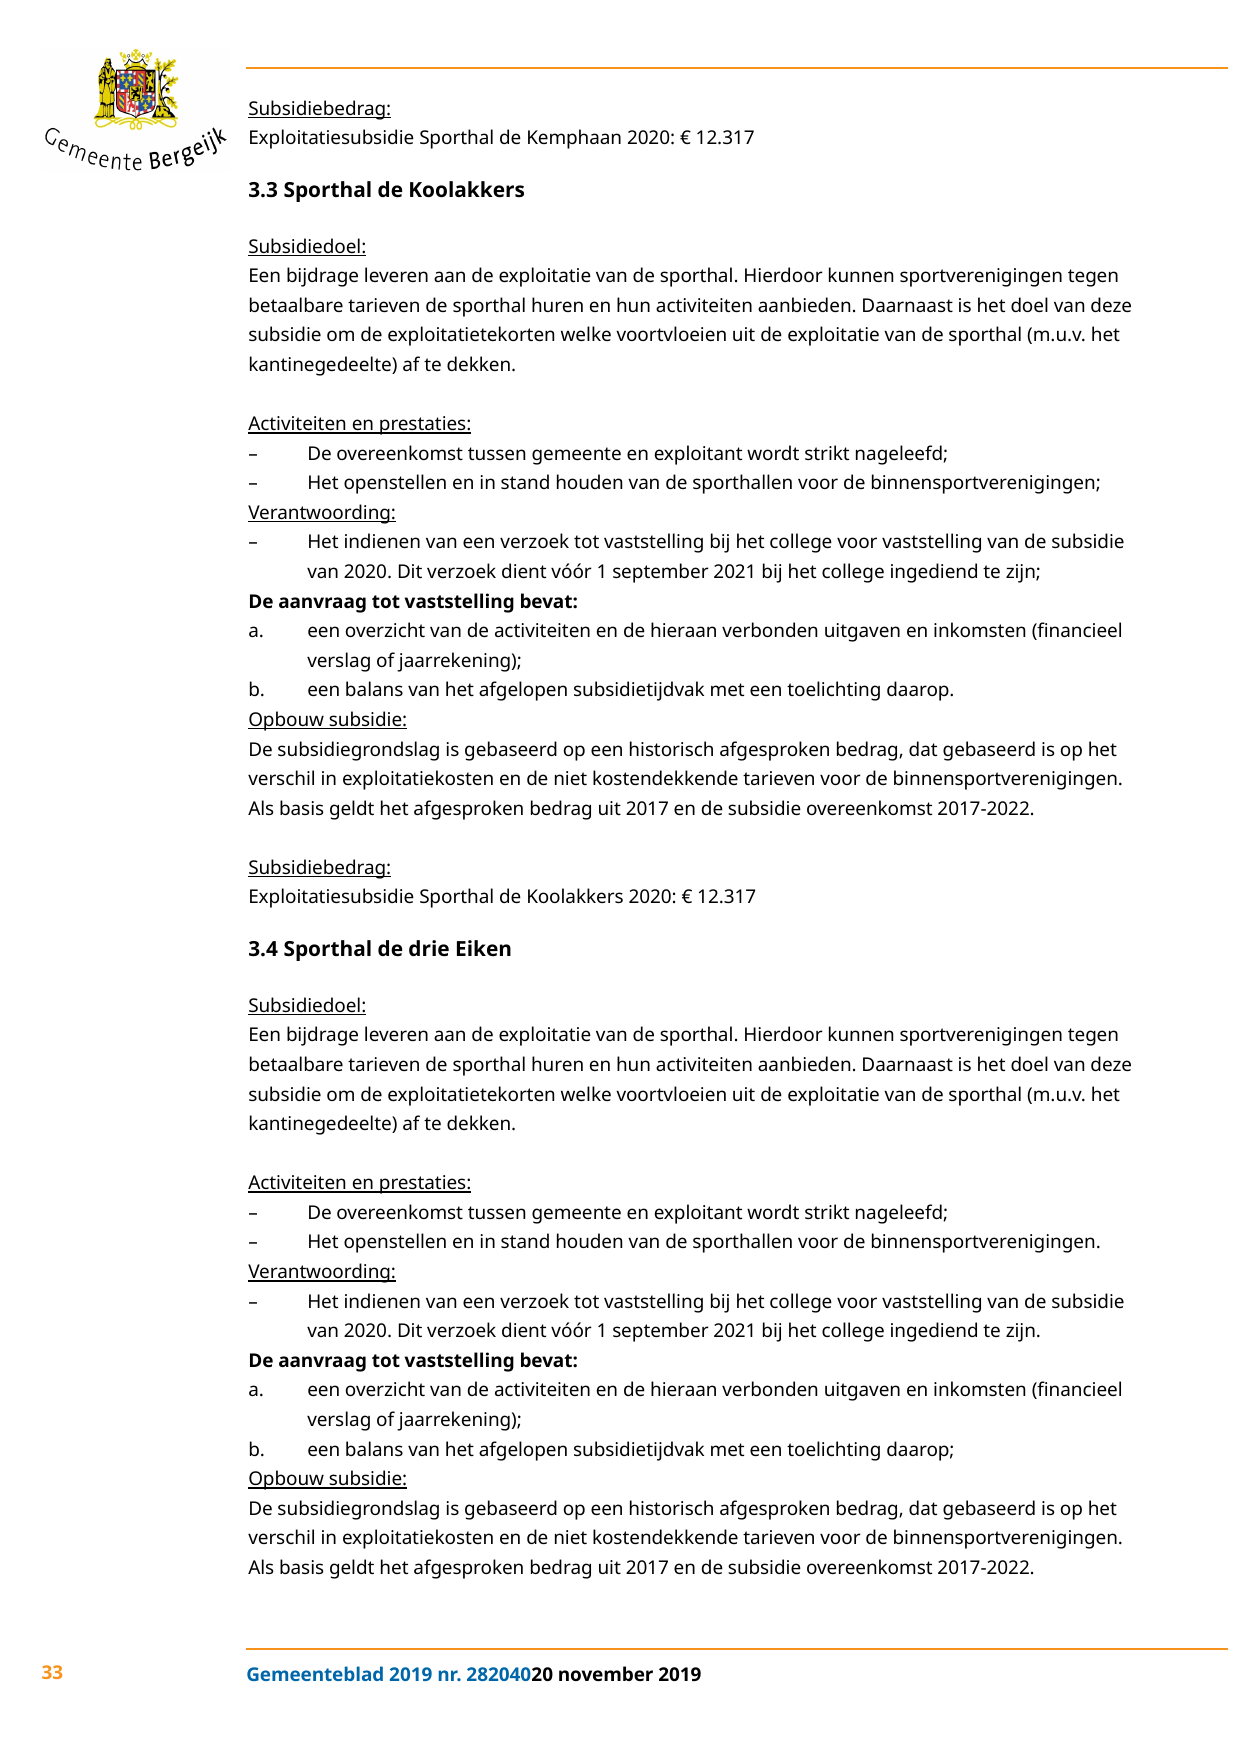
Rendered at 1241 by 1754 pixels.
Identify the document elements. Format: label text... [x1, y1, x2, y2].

list een overzicht van de activiteiten en de hieraan verbonden uitgaven en inkomsten (financieel verslag of jaarrekening); [248, 1377, 1152, 1432]
text Verantwoording: [248, 499, 1152, 525]
list Het indienen van een verzoek tot vaststelling bij het college voor vaststelling van de subsidie van 2020. Dit verzoek dient vóór 1 september 2021 bij het college ingediend te zijn. [248, 1288, 1152, 1343]
list De overeenkomst tussen gemeente en exploitant wordt strikt nageleefd; [248, 1199, 1152, 1225]
text Opbouw subsidie: [248, 706, 1152, 732]
text Opbouw subsidie: [248, 1465, 1152, 1491]
list een balans van het afgelopen subsidietijdvak met een toelichting daarop; [248, 1436, 1152, 1462]
list De overeenkomst tussen gemeente en exploitant wordt strikt nageleefd; [248, 440, 1152, 466]
text Subsidiebedrag: [248, 95, 1152, 121]
list een overzicht van de activiteiten en de hieraan verbonden uitgaven en inkomsten (financieel verslag of jaarrekening); [248, 617, 1152, 673]
text De subsidiegrondslag is gebaseerd op een historisch afgesproken bedrag, dat gebaseerd is op het verschil in exploitatiekosten en de niet kostendekkende tarieven voor de binnensportverenigingen. Als basis geldt het afgesproken bedrag uit 2017 en de subsidie overeenkomst 2017-2022. [248, 1495, 1152, 1580]
text 3.4 Sporthal de drie Eiken [248, 934, 1152, 962]
text Exploitatiesubsidie Sporthal de Kemphaan 2020: € 12.317 [248, 124, 1152, 150]
text Subsidiedoel: [248, 992, 1152, 1018]
text Subsidiedoel: [248, 233, 1152, 258]
text De aanvraag tot vaststelling bevat: [248, 1347, 1152, 1373]
list Het openstellen en in stand houden van de sporthallen voor de binnensportverenigingen; [248, 469, 1152, 495]
text Een bijdrage leveren aan de exploitatie van de sporthal. Hierdoor kunnen sportverenigingen tegen betaalbare tarieven de sporthal huren en hun activiteiten aanbieden. Daarnaast is het doel van deze subsidie om de exploitatietekorten welke voortvloeien uit de exploitatie van de sporthal (m.u.v. het kantinegedeelte) af te dekken. [248, 1022, 1152, 1136]
text Een bijdrage leveren aan de exploitatie van de sporthal. Hierdoor kunnen sportverenigingen tegen betaalbare tarieven de sporthal huren en hun activiteiten aanbieden. Daarnaast is het doel van deze subsidie om de exploitatietekorten welke voortvloeien uit de exploitatie van de sporthal (m.u.v. het kantinegedeelte) af te dekken. [248, 262, 1152, 377]
text Activiteiten en prestaties: [248, 1169, 1152, 1195]
picture [41, 47, 231, 172]
list een balans van het afgelopen subsidietijdvak met een toelichting daarop. [248, 677, 1152, 702]
list Het indienen van een verzoek tot vaststelling bij het college voor vaststelling van de subsidie van 2020. Dit verzoek dient vóór 1 september 2021 bij het college ingediend te zijn; [248, 529, 1152, 584]
text De aanvraag tot vaststelling bevat: [248, 588, 1152, 613]
text 3.3 Sporthal de Koolakkers [248, 175, 1152, 203]
list Het openstellen en in stand houden van de sporthallen voor de binnensportverenigingen. [248, 1229, 1152, 1254]
text Subsidiebedrag: [248, 854, 1152, 880]
text Activiteiten en prestaties: [248, 410, 1152, 436]
text Exploitatiesubsidie Sporthal de Koolakkers 2020: € 12.317 [248, 884, 1152, 909]
text De subsidiegrondslag is gebaseerd op een historisch afgesproken bedrag, dat gebaseerd is op het verschil in exploitatiekosten en de niet kostendekkende tarieven voor de binnensportverenigingen. Als basis geldt het afgesproken bedrag uit 2017 en de subsidie overeenkomst 2017-2022. [248, 736, 1152, 821]
text Verantwoording: [248, 1258, 1152, 1284]
